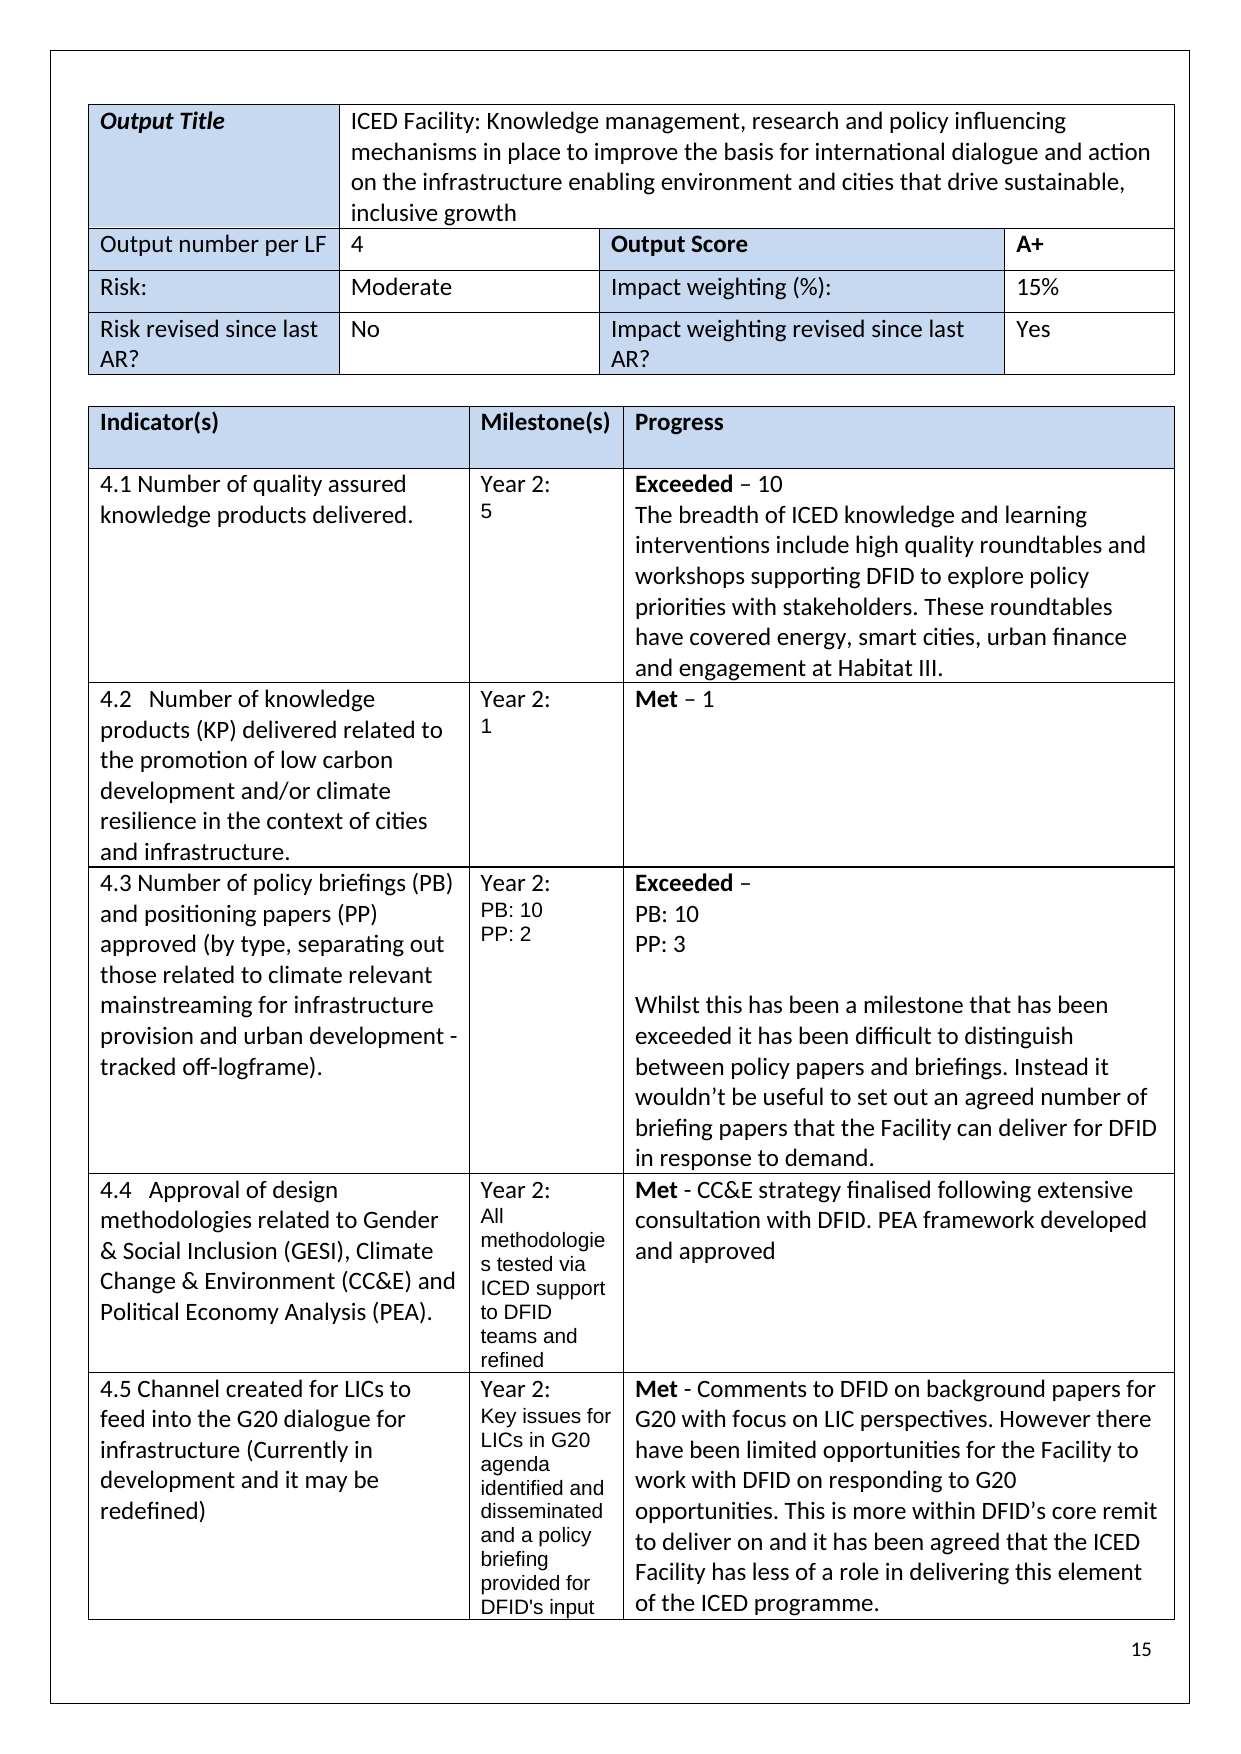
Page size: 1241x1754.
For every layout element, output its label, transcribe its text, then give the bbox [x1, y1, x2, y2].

table_cell Output number per LF [89, 229, 339, 270]
table_cell 4.4 Approval of design methodologies related to Gender & Social Inclusion (GESI), Climate Change & Environment (CC&E) and Political Economy Analysis (PEA). [89, 1174, 469, 1372]
table_cell 4.3 Number of policy briefings (PB) and positioning papers (PP) approved (by type, separating out those related to climate relevant mainstreaming for infrastructure provision and urban development - tracked off-logframe). [89, 868, 469, 1173]
table_cell Risk: [89, 271, 339, 312]
table_cell Output Score [600, 229, 1004, 270]
table_cell Met - CC&E strategy finalised following extensive consultation with DFID. PEA framework developed and approved [624, 1174, 1174, 1372]
table_cell 4.1 Number of quality assured knowledge products delivered. [89, 469, 469, 682]
table_cell Year 2: 1 [470, 683, 623, 866]
table_cell Exceeded – PB: 10 PP: 3 Whilst this has been a milestone that has been exceeded it has been difficult to distinguish between policy papers and briefings. Instead it wouldn’t be useful to set out an agreed number of briefing papers that the Facility can deliver for DFID in response to demand. [624, 868, 1174, 1173]
table_cell Exceeded – 10 The breadth of ICED knowledge and learning interventions include high quality roundtables and workshops supporting DFID to explore policy priorities with stakeholders. These roundtables have covered energy, smart cities, urban finance and engagement at Habitat III. [624, 469, 1174, 682]
table_cell 4.5 Channel created for LICs to feed into the G20 dialogue for infrastructure (Currently in development and it may be redefined) [89, 1373, 469, 1619]
table_cell Year 2: 5 [470, 469, 623, 682]
table_cell Impact weighting revised since last AR? [600, 313, 1004, 374]
table_cell A+ [1005, 229, 1174, 270]
table_cell Met - Comments to DFID on background papers for G20 with focus on LIC perspectives. However there have been limited opportunities for the Facility to work with DFID on responding to G20 opportunities. This is more within DFID’s core remit to deliver on and it has been agreed that the ICED Facility has less of a role in delivering this element of the ICED programme. [624, 1373, 1174, 1619]
table_cell Yes [1005, 313, 1174, 374]
table_cell Impact weighting (%): [600, 271, 1004, 312]
table_cell Risk revised since last AR? [89, 313, 339, 374]
table_cell Year 2: All methodologies tested via ICED support to DFID teams and refined [470, 1174, 623, 1372]
table_cell 4 [340, 229, 599, 270]
table_cell Met – 1 [624, 683, 1174, 866]
table_header Output Title [89, 105, 339, 227]
table_cell [89, 375, 1174, 406]
table_cell Moderate [340, 271, 599, 312]
table_header ICED Facility: Knowledge management, research and policy influencing mechanisms in place to improve the basis for international dialogue and action on the infrastructure enabling environment and cities that drive sustainable, inclusive growth [340, 105, 1174, 227]
table_cell No [340, 313, 599, 374]
table_cell 4.2 Number of knowledge products (KP) delivered related to the promotion of low carbon development and/or climate resilience in the context of cities and infrastructure. [89, 683, 469, 866]
table_cell Milestone(s) [470, 407, 623, 468]
table_cell Year 2: Key issues for LICs in G20 agenda identified and disseminated and a policy briefing provided for DFID's input [470, 1373, 623, 1619]
table_cell 15% [1005, 271, 1174, 312]
table_cell Year 2: PB: 10 PP: 2 [470, 868, 623, 1173]
table_cell Progress [624, 407, 1174, 468]
table_cell Indicator(s) [89, 407, 469, 468]
